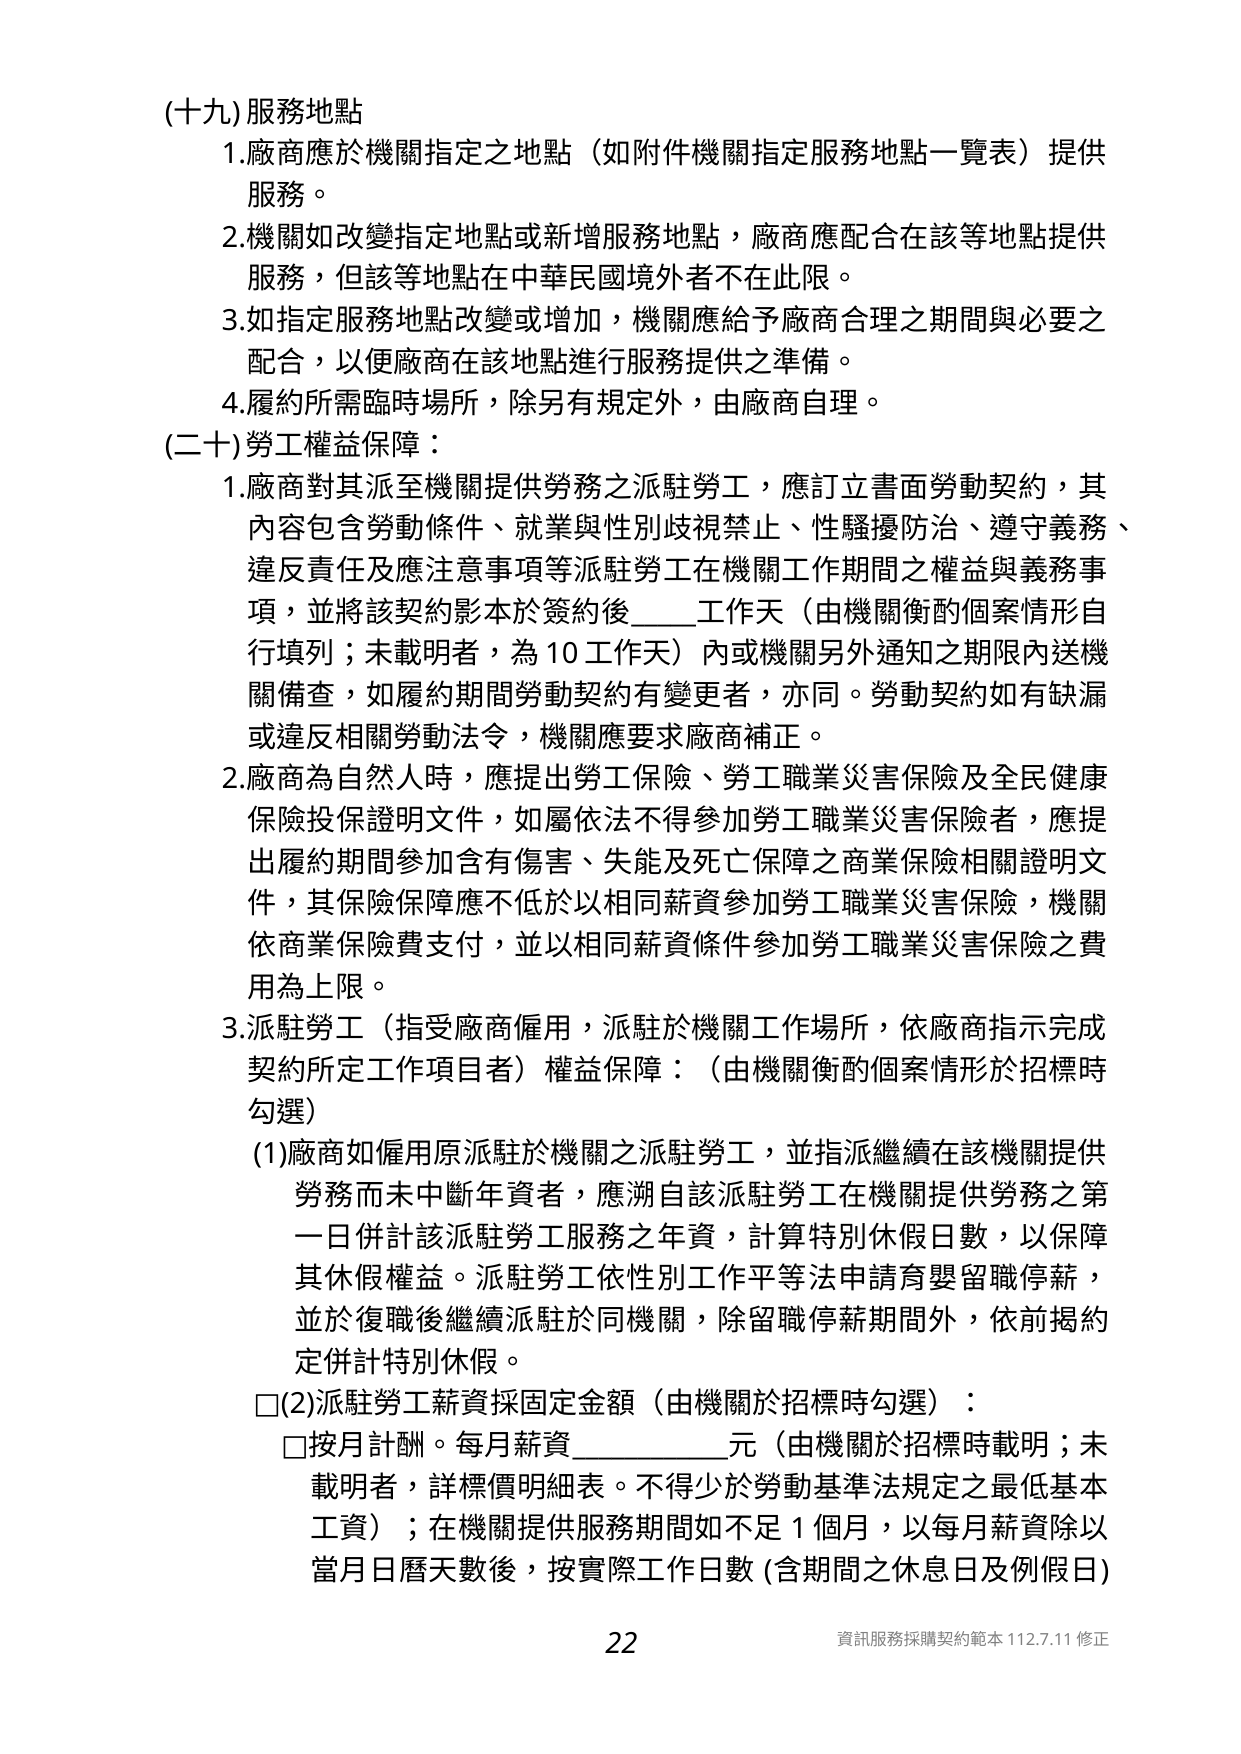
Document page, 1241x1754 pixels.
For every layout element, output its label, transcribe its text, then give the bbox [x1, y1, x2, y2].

text (十九) 服務地點 [164, 89, 1109, 130]
text □(2)派駐勞工薪資採固定金額（由機關於招標時勾選）： [253, 1380, 1109, 1422]
text 2.機關如改變指定地點或新增服務地點，廠商應配合在該等地點提供服務，但該等地點在中華民國境外者不在此限。 [221, 214, 1109, 297]
text 2.廠商為自然人時，應提出勞工保險、勞工職業災害保險及全民健康保險投保證明文件，如屬依法不得參加勞工職業災害保險者，應提出履約期間參加含有傷害、失能及死亡保障之商業保險相關證明文件，其保險保障應不低於以相同薪資參加勞工職業災害保險，機關依商業保險費支付，並以相同薪資條件參加勞工職業災害保險之費用為上限。 [221, 755, 1109, 1005]
text (二十) 勞工權益保障： [164, 422, 1109, 464]
text 3.派駐勞工（指受廠商僱用，派駐於機關工作場所，依廠商指示完成契約所定工作項目者）權益保障：（由機關衡酌個案情形於招標時勾選） [221, 1005, 1109, 1130]
text □按月計酬。每月薪資____________元（由機關於招標時載明；未載明者，詳標價明細表。不得少於勞動基準法規定之最低基本工資）；在機關提供服務期間如不足1個月，以每月薪資除以當月日曆天數後，按實際工作日數 (含期間之休息日及例假日) [281, 1422, 1109, 1589]
text 3.如指定服務地點改變或增加，機關應給予廠商合理之期間與必要之配合，以便廠商在該地點進行服務提供之準備。 [221, 297, 1109, 380]
text 1.廠商對其派至機關提供勞務之派駐勞工，應訂立書面勞動契約，其內容包含勞動條件、就業與性別歧視禁止、性騷擾防治、遵守義務、違反責任及應注意事項等派駐勞工在機關工作期間之權益與義務事項，並將該契約影本於簽約後_____工作天（由機關衡酌個案情形自行填列；未載明者，為10工作天）內或機關另外通知之期限內送機關備查，如履約期間勞動契約有變更者，亦同。勞動契約如有缺漏或違反相關勞動法令，機關應要求廠商補正。 [221, 464, 1109, 755]
text (1)廠商如僱用原派駐於機關之派駐勞工，並指派繼續在該機關提供勞務而未中斷年資者，應溯自該派駐勞工在機關提供勞務之第一日併計該派駐勞工服務之年資，計算特別休假日數，以保障其休假權益。派駐勞工依性別工作平等法申請育嬰留職停薪，並於復職後繼續派駐於同機關，除留職停薪期間外，依前揭約定併計特別休假。 [253, 1130, 1109, 1380]
text 1.廠商應於機關指定之地點（如附件機關指定服務地點一覽表）提供服務。 [221, 130, 1109, 214]
text 4.履約所需臨時場所，除另有規定外，由廠商自理。 [221, 380, 1109, 422]
